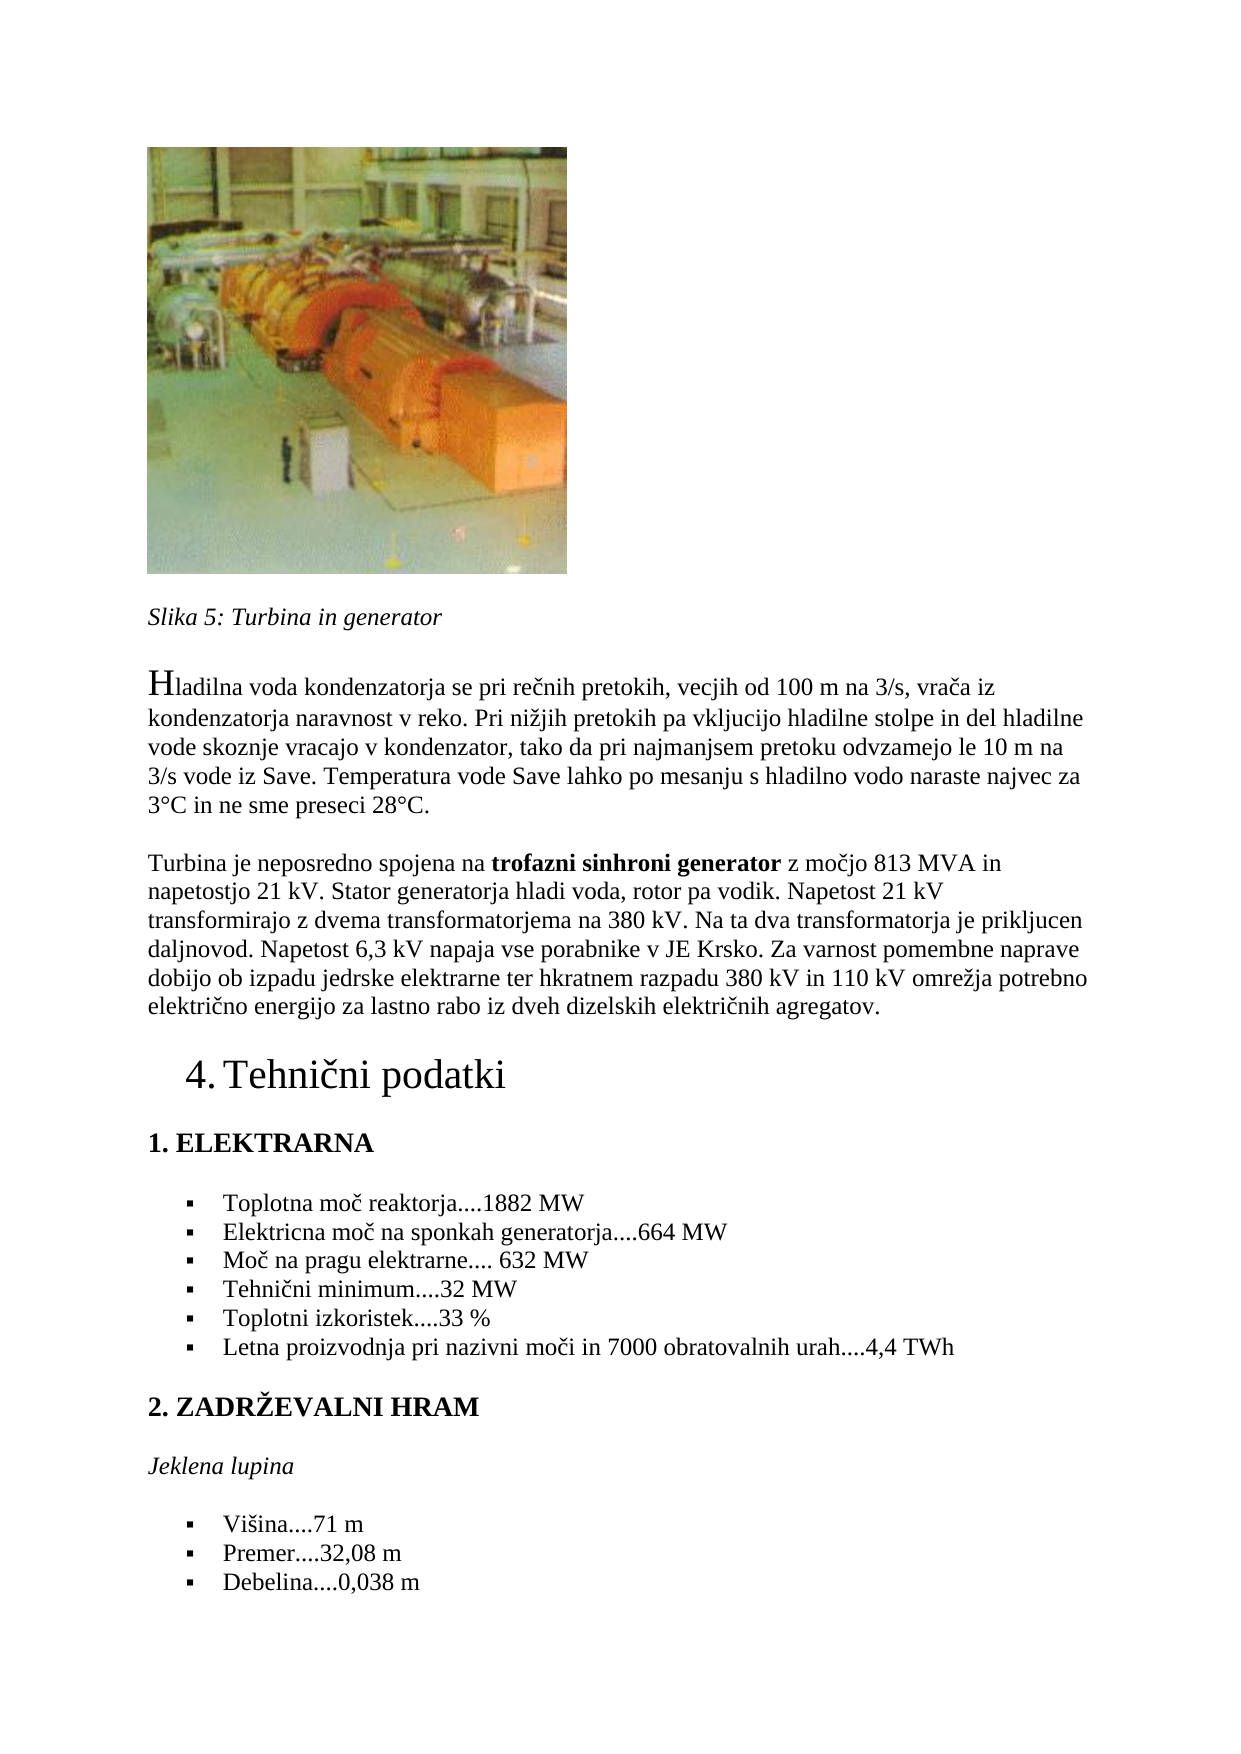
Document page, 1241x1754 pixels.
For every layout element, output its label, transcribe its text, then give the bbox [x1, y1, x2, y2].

text 1. ELEKTRARNA [148, 1126, 1093, 1159]
list Debelina....0,038 m [185, 1567, 1093, 1595]
list Toplotni izkoristek....33 % [185, 1303, 1093, 1332]
text 2. ZADRŽEVALNI HRAM [148, 1390, 1093, 1422]
list Moč na pragu elektrarne.... 632 MW [185, 1246, 1093, 1274]
list Elektricna moč na sponkah generatorja....664 MW [185, 1217, 1093, 1246]
text Turbina je neposredno spojena na trofazni sinhroni generator z močjo 813 MVA in napetostjo 21 kV. Stator generatorja hladi voda, rotor pa vodik. Napetost 21 kV transformirajo z dvema transformatorjema na 380 kV. Na ta dva transformatorja je prikljucen daljnovod. Napetost 6,3 kV napaja vse porabnike v JE Krsko. Za varnost pomembne naprave dobijo ob izpadu jedrske elektrarne ter hkratnem razpadu 380 kV in 110 kV omrežja potrebno električno energijo za lastno rabo iz dveh dizelskih električnih agregatov. [148, 848, 1093, 1020]
text Hladilna voda kondenzatorja se pri rečnih pretokih, vecjih od 100 m na 3/s, vrača iz kondenzatorja naravnost v reko. Pri nižjih pretokih pa vkljucijo hladilne stolpe in del hladilne vode skoznje vracajo v kondenzator, tako da pri najmanjsem pretoku odvzamejo le 10 m na 3/s vode iz Save. Temperatura vode Save lahko po mesanju s hladilno vodo naraste najvec za 3°C in ne sme preseci 28°C. [148, 660, 1093, 818]
list Tehnični minimum....32 MW [185, 1274, 1093, 1303]
list Premer....32,08 m [185, 1538, 1093, 1567]
text Jeklena lupina [148, 1451, 1093, 1480]
list Letna proizvodnja pri nazivni moči in 7000 obratovalnih urah....4,4 TWh [185, 1332, 1093, 1361]
list Toplotna moč reaktorja....1882 MW [185, 1188, 1093, 1217]
list Višina....71 m [185, 1509, 1093, 1538]
picture [147, 147, 567, 574]
text Slika 5: Turbina in generator [148, 602, 1093, 631]
list Tehnični podatki [185, 1049, 1093, 1097]
